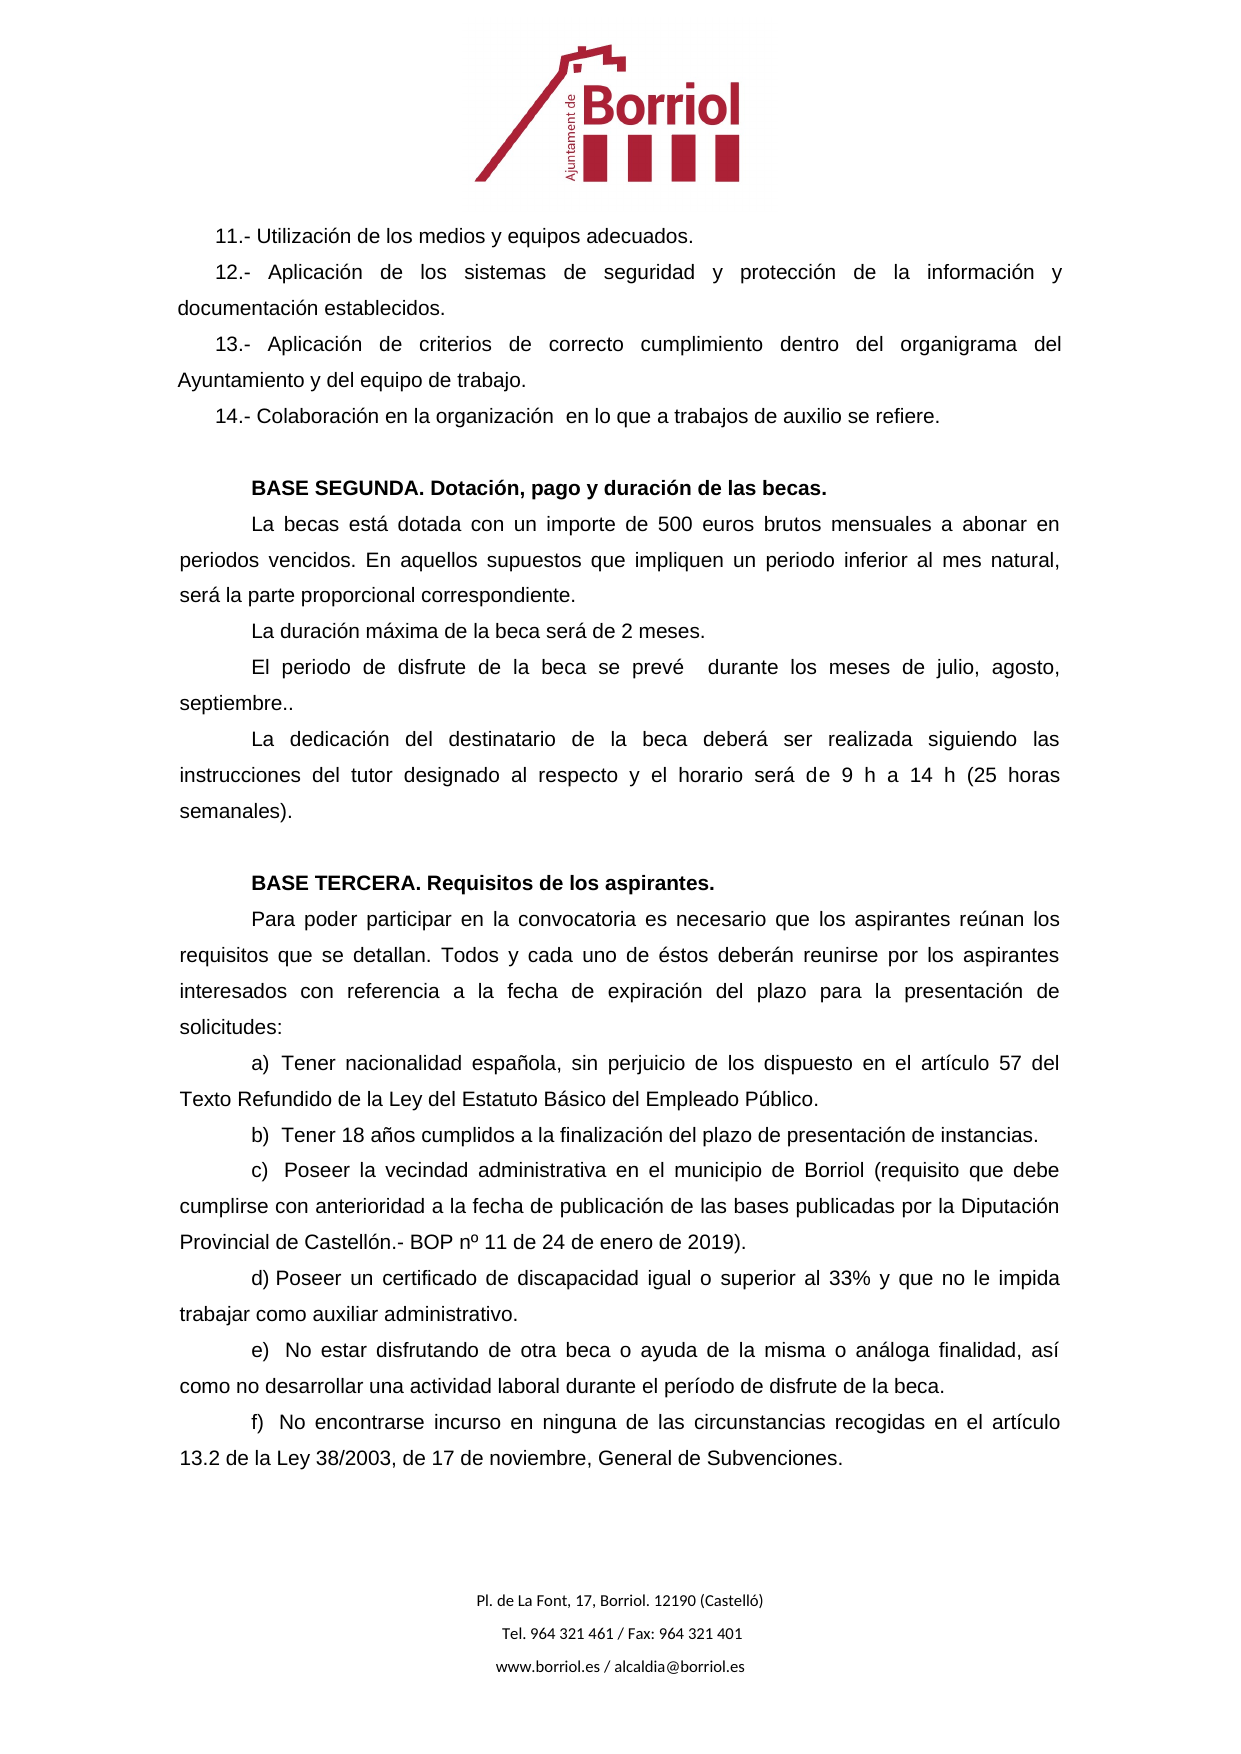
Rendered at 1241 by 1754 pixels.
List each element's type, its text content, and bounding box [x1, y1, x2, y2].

text BASE TERCERA. Requisitos de los aspirantes. [179, 871, 1061, 895]
text e) No estar disfrutando de otra beca o ayuda de la misma o análoga finalidad, así como no desarrollar una actividad laboral durante el período de disfrute de la beca. [179, 1338, 1061, 1398]
text c) Poseer la vecindad administrativa en el municipio de Borriol (requisito que debe cumplirse con anterioridad a la fecha de publicación de las bases publicadas por la Diputación Provincial de Castellón.- BOP nº 11 de 24 de enero de 2019). [179, 1158, 1061, 1254]
text 13.- Aplicación de criterios de correcto cumplimiento dentro del organigrama del Ayuntamiento y del equipo de trabajo. [177, 332, 1063, 392]
text f) No encontrarse incurso en ninguna de las circunstancias recogidas en el artículo 13.2 de la Ley 38/2003, de 17 de noviembre, General de Subvenciones. [179, 1410, 1061, 1470]
text El periodo de disfrute de la beca se prevé durante los meses de julio, agosto, septiembre.. [179, 655, 1061, 715]
text BASE SEGUNDA. Dotación, pago y duración de las becas. [179, 476, 1061, 499]
text La duración máxima de la beca será de 2 meses. [179, 619, 1061, 643]
text Para poder participar en la convocatoria es necesario que los aspirantes reúnan los requisitos que se detallan. Todos y cada uno de éstos deberán reunirse por los aspirantes interesados con referencia a la fecha de expiración del plazo para la presentación de solicitudes: [179, 907, 1061, 1038]
picture [461, 17, 779, 212]
text 12.- Aplicación de los sistemas de seguridad y protección de la información y documentación establecidos. [177, 260, 1063, 320]
text 11.- Utilización de los medios y equipos adecuados. [177, 211, 1063, 248]
text La becas está dotada con un importe de 500 euros brutos mensuales a abonar en periodos vencidos. En aquellos supuestos que impliquen un periodo inferior al mes natural, será la parte proporcional correspondiente. [179, 511, 1061, 607]
text La dedicación del destinatario de la beca deberá ser realizada siguiendo las instrucciones del tutor designado al respecto y el horario será de 9 h a 14 h (25 horas semanales). [179, 727, 1061, 823]
text a) Tener nacionalidad española, sin perjuicio de los dispuesto en el artículo 57 del Texto Refundido de la Ley del Estatuto Básico del Empleado Público. [179, 1051, 1061, 1110]
text d) Poseer un certificado de discapacidad igual o superior al 33% y que no le impida trabajar como auxiliar administrativo. [179, 1266, 1061, 1326]
text 14.- Colaboración en la organización en lo que a trabajos de auxilio se refiere. [177, 404, 1063, 428]
text b) Tener 18 años cumplidos a la finalización del plazo de presentación de instancias. [179, 1122, 1061, 1146]
